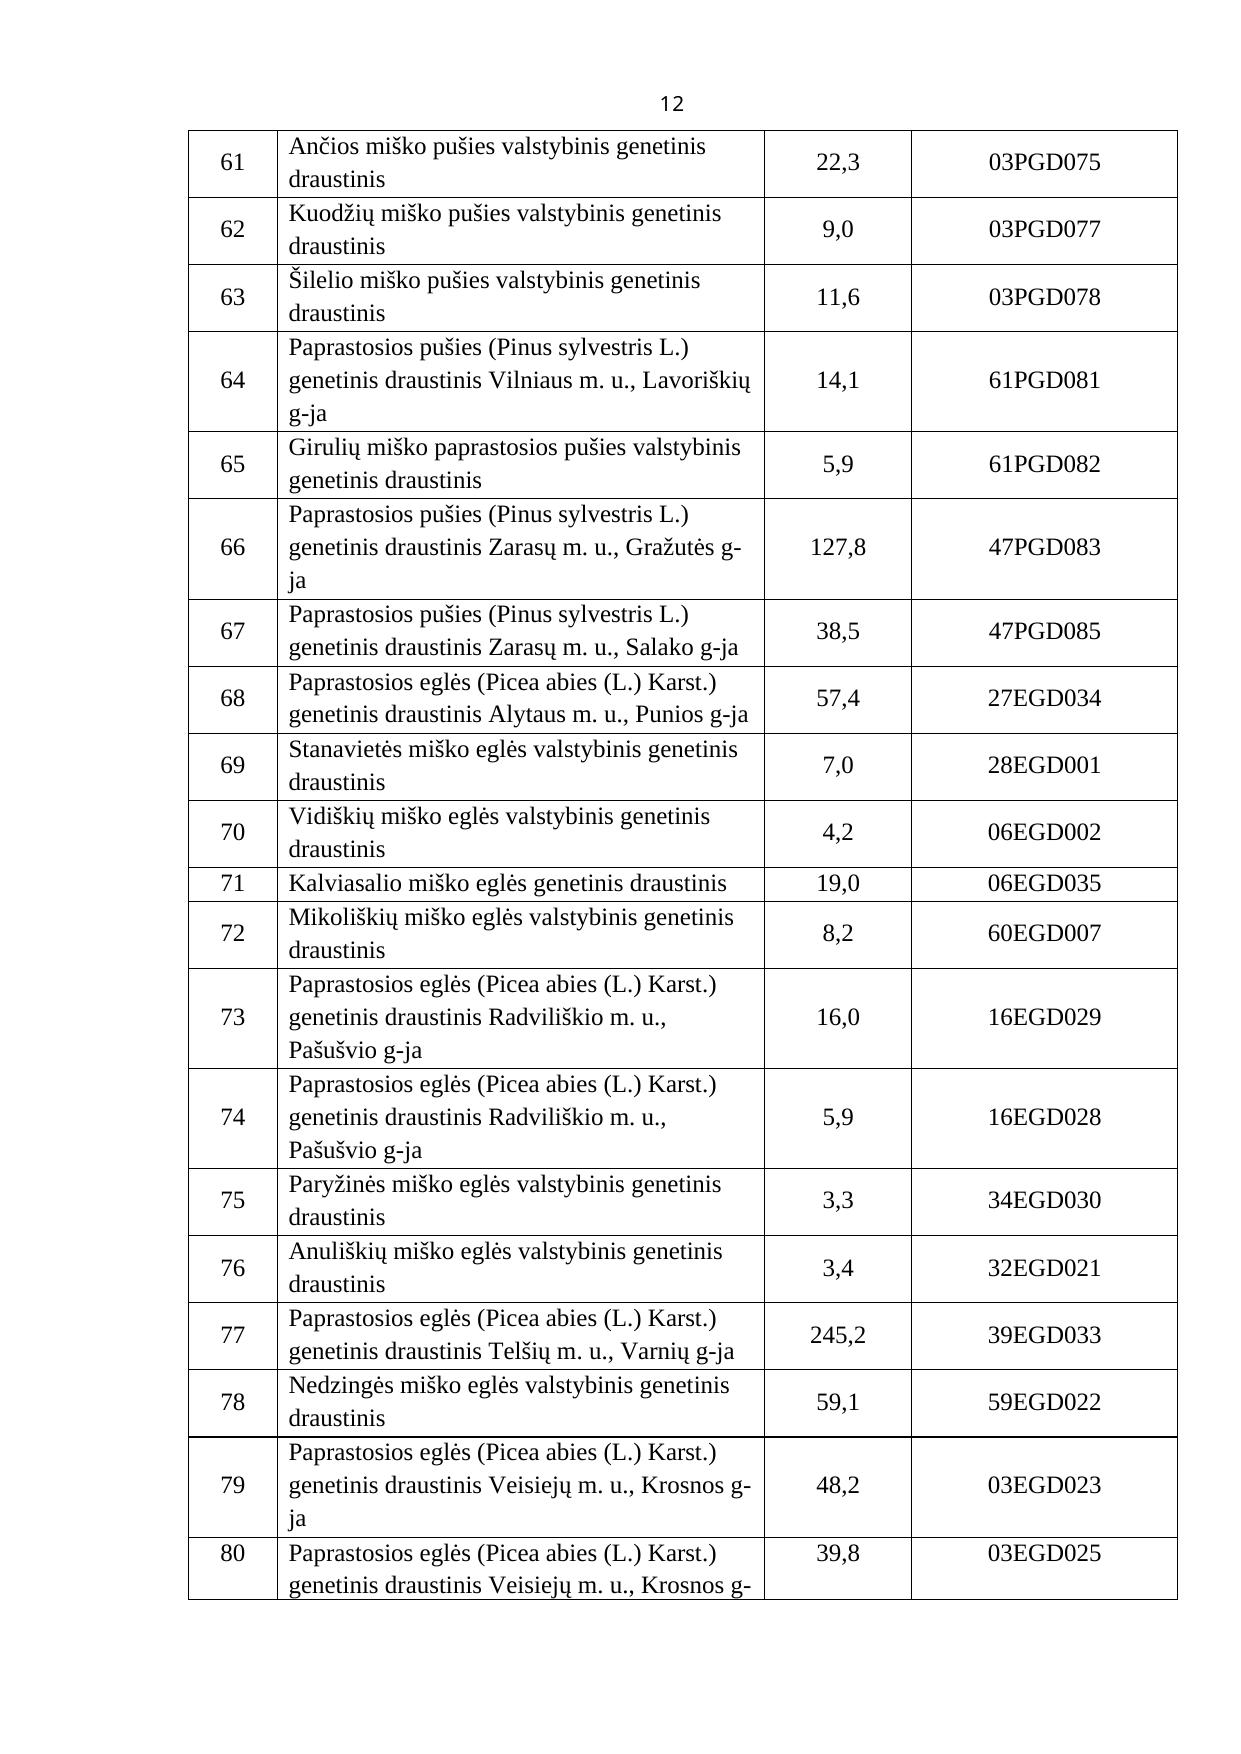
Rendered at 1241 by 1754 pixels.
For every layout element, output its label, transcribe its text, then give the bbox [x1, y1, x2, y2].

table_cell 27EGD034 [912, 667, 1177, 733]
table_cell Paprastosios eglės (Picea abies (L.) Karst.) genetinis draustinis Veisiejų m. u., Krosnos g- [278, 1538, 764, 1599]
table_cell 28EGD001 [912, 734, 1177, 800]
table_cell 03PGD077 [912, 198, 1177, 264]
table_cell 06EGD002 [912, 801, 1177, 867]
table_cell 61PGD081 [912, 332, 1177, 431]
table_cell 60EGD007 [912, 902, 1177, 968]
table_cell 61 [189, 131, 277, 197]
table_cell Šilelio miško pušies valstybinis genetinis draustinis [278, 265, 764, 331]
table_cell Paprastosios eglės (Picea abies (L.) Karst.) genetinis draustinis Radviliškio m. u., Pašušvio g-ja [278, 969, 764, 1068]
table_cell 79 [189, 1438, 277, 1537]
table_cell 245,2 [765, 1303, 911, 1369]
table_cell 80 [189, 1538, 277, 1599]
table_cell 16EGD028 [912, 1069, 1177, 1168]
table_cell 4,2 [765, 801, 911, 867]
table_cell 74 [189, 1069, 277, 1168]
table_cell 39EGD033 [912, 1303, 1177, 1369]
table_cell 9,0 [765, 198, 911, 264]
table_cell 06EGD035 [912, 868, 1177, 901]
table_cell 47PGD083 [912, 499, 1177, 598]
table_cell 69 [189, 734, 277, 800]
table_cell Girulių miško paprastosios pušies valstybinis genetinis draustinis [278, 432, 764, 498]
table_cell 63 [189, 265, 277, 331]
table_cell 67 [189, 600, 277, 666]
table_cell Paprastosios eglės (Picea abies (L.) Karst.) genetinis draustinis Alytaus m. u., Punios g-ja [278, 667, 764, 733]
table_cell 48,2 [765, 1438, 911, 1537]
table_cell Paprastosios eglės (Picea abies (L.) Karst.) genetinis draustinis Veisiejų m. u., Krosnos g-ja [278, 1438, 764, 1537]
table_cell 70 [189, 801, 277, 867]
table_cell 03PGD075 [912, 131, 1177, 197]
table_cell 7,0 [765, 734, 911, 800]
table_cell Paprastosios eglės (Picea abies (L.) Karst.) genetinis draustinis Radviliškio m. u., Pašušvio g-ja [278, 1069, 764, 1168]
table_cell Kuodžių miško pušies valstybinis genetinis draustinis [278, 198, 764, 264]
table_cell Paryžinės miško eglės valstybinis genetinis draustinis [278, 1169, 764, 1235]
table_cell 64 [189, 332, 277, 431]
table_cell 77 [189, 1303, 277, 1369]
table_cell 78 [189, 1370, 277, 1436]
table_cell 3,3 [765, 1169, 911, 1235]
table_cell Anuliškių miško eglės valstybinis genetinis draustinis [278, 1236, 764, 1302]
table_cell 8,2 [765, 902, 911, 968]
table_cell 127,8 [765, 499, 911, 598]
table_cell 59,1 [765, 1370, 911, 1436]
table_cell 38,5 [765, 600, 911, 666]
table_cell Nedzingės miško eglės valstybinis genetinis draustinis [278, 1370, 764, 1436]
table_cell 03EGD025 [912, 1538, 1177, 1599]
table_cell 65 [189, 432, 277, 498]
table_cell Vidiškių miško eglės valstybinis genetinis draustinis [278, 801, 764, 867]
table_cell Paprastosios eglės (Picea abies (L.) Karst.) genetinis draustinis Telšių m. u., Varnių g-ja [278, 1303, 764, 1369]
table_cell 57,4 [765, 667, 911, 733]
table_cell 11,6 [765, 265, 911, 331]
table_cell 47PGD085 [912, 600, 1177, 666]
table_cell 59EGD022 [912, 1370, 1177, 1436]
table_cell 3,4 [765, 1236, 911, 1302]
table_cell 22,3 [765, 131, 911, 197]
table_cell 66 [189, 499, 277, 598]
table_cell 19,0 [765, 868, 911, 901]
table_cell Mikoliškių miško eglės valstybinis genetinis draustinis [278, 902, 764, 968]
table_cell 71 [189, 868, 277, 901]
table_cell 73 [189, 969, 277, 1068]
table_cell 76 [189, 1236, 277, 1302]
table_cell 72 [189, 902, 277, 968]
table_cell 61PGD082 [912, 432, 1177, 498]
table_cell 03PGD078 [912, 265, 1177, 331]
table_cell 14,1 [765, 332, 911, 431]
table_cell Kalviasalio miško eglės genetinis draustinis [278, 868, 764, 901]
table_cell 32EGD021 [912, 1236, 1177, 1302]
table_cell Paprastosios pušies (Pinus sylvestris L.) genetinis draustinis Vilniaus m. u., Lavoriškių g-ja [278, 332, 764, 431]
table_cell 75 [189, 1169, 277, 1235]
table_cell 16EGD029 [912, 969, 1177, 1068]
table_cell Stanavietės miško eglės valstybinis genetinis draustinis [278, 734, 764, 800]
table_cell Ančios miško pušies valstybinis genetinis draustinis [278, 131, 764, 197]
table_cell 5,9 [765, 1069, 911, 1168]
table_cell 62 [189, 198, 277, 264]
table_cell 5,9 [765, 432, 911, 498]
table_cell 34EGD030 [912, 1169, 1177, 1235]
table_cell 16,0 [765, 969, 911, 1068]
table_cell Paprastosios pušies (Pinus sylvestris L.) genetinis draustinis Zarasų m. u., Gražutės g-ja [278, 499, 764, 598]
table_cell 68 [189, 667, 277, 733]
table_cell 03EGD023 [912, 1438, 1177, 1537]
table_cell Paprastosios pušies (Pinus sylvestris L.) genetinis draustinis Zarasų m. u., Salako g-ja [278, 600, 764, 666]
table_cell 39,8 [765, 1538, 911, 1599]
